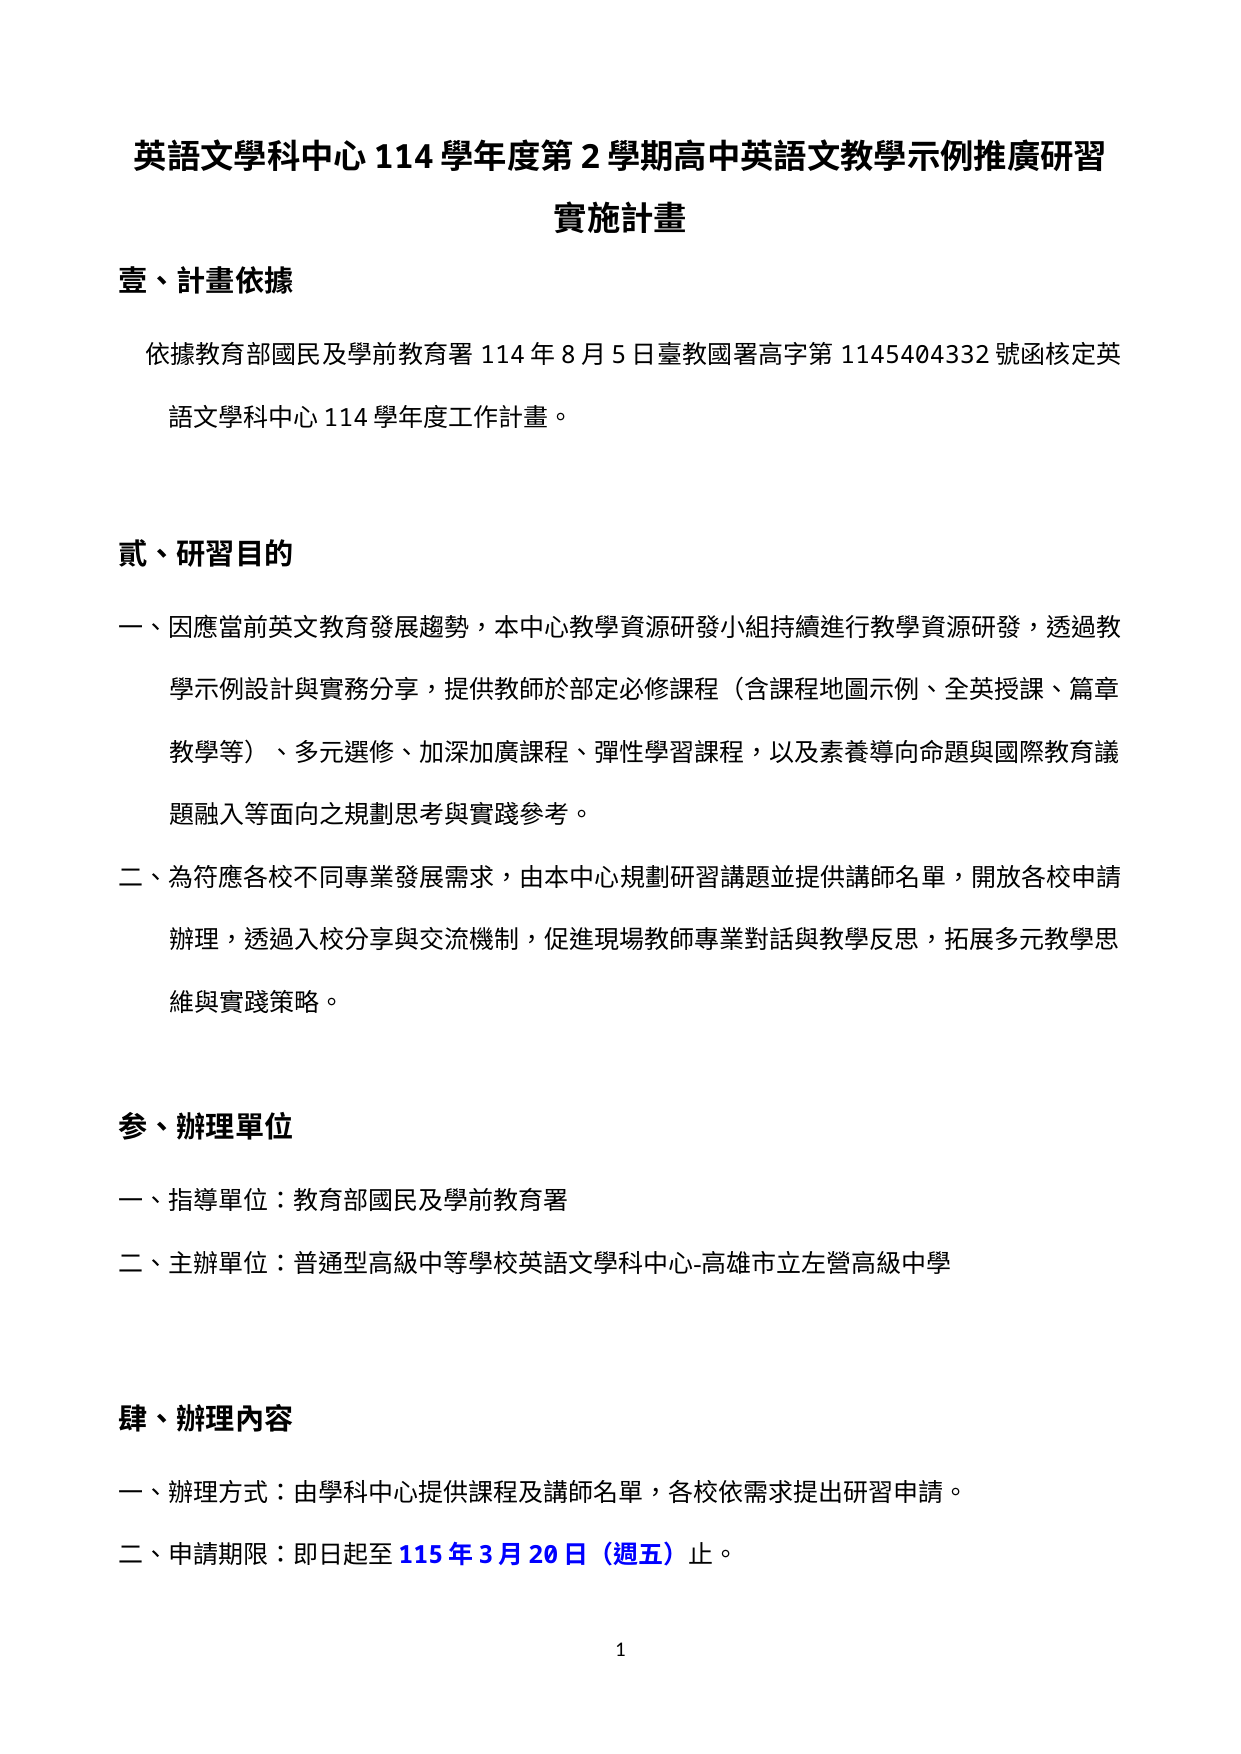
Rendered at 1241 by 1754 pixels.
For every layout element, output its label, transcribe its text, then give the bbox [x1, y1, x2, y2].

text 依據教育部國民及學前教育署114年8月5日臺教國署高字第1145404332號函核定英語文學科中心114學年度工作計畫。 [118, 311, 1122, 436]
text 二、為符應各校不同專業發展需求，由本中心規劃研習講題並提供講師名單，開放各校申請辦理，透過入校分享與交流機制，促進現場教師專業對話與教學反思，拓展多元教學思維與實踐策略。 [118, 833, 1122, 1021]
text 實施計畫 [118, 175, 1122, 237]
text 肆、辦理內容 [118, 1375, 1122, 1437]
text 参、辦理單位 [118, 1083, 1122, 1146]
text 英語文學科中心114學年度第2學期高中英語文教學示例推廣研習 [118, 112, 1122, 175]
text 一、辦理方式：由學科中心提供課程及講師名單，各校依需求提出研習申請。 [118, 1448, 1122, 1511]
text 一、因應當前英文教育發展趨勢，本中心教學資源研發小組持續進行教學資源研發，透過教學示例設計與實務分享，提供教師於部定必修課程（含課程地圖示例、全英授課、篇章教學等）、多元選修、加深加廣課程、彈性學習課程，以及素養導向命題與國際教育議題融入等面向之規劃思考與實踐參考。 [118, 583, 1122, 833]
text 一、指導單位：教育部國民及學前教育署 [118, 1157, 1122, 1220]
text 二、主辦單位：普通型高級中等學校英語文學科中心-高雄市立左營高級中學 [118, 1220, 1122, 1282]
text 貳、研習目的 [118, 510, 1122, 572]
text 壹、計畫依據 [118, 237, 1122, 300]
text 二、申請期限：即日起至115年3月20日（週五）止。 [118, 1511, 1122, 1573]
